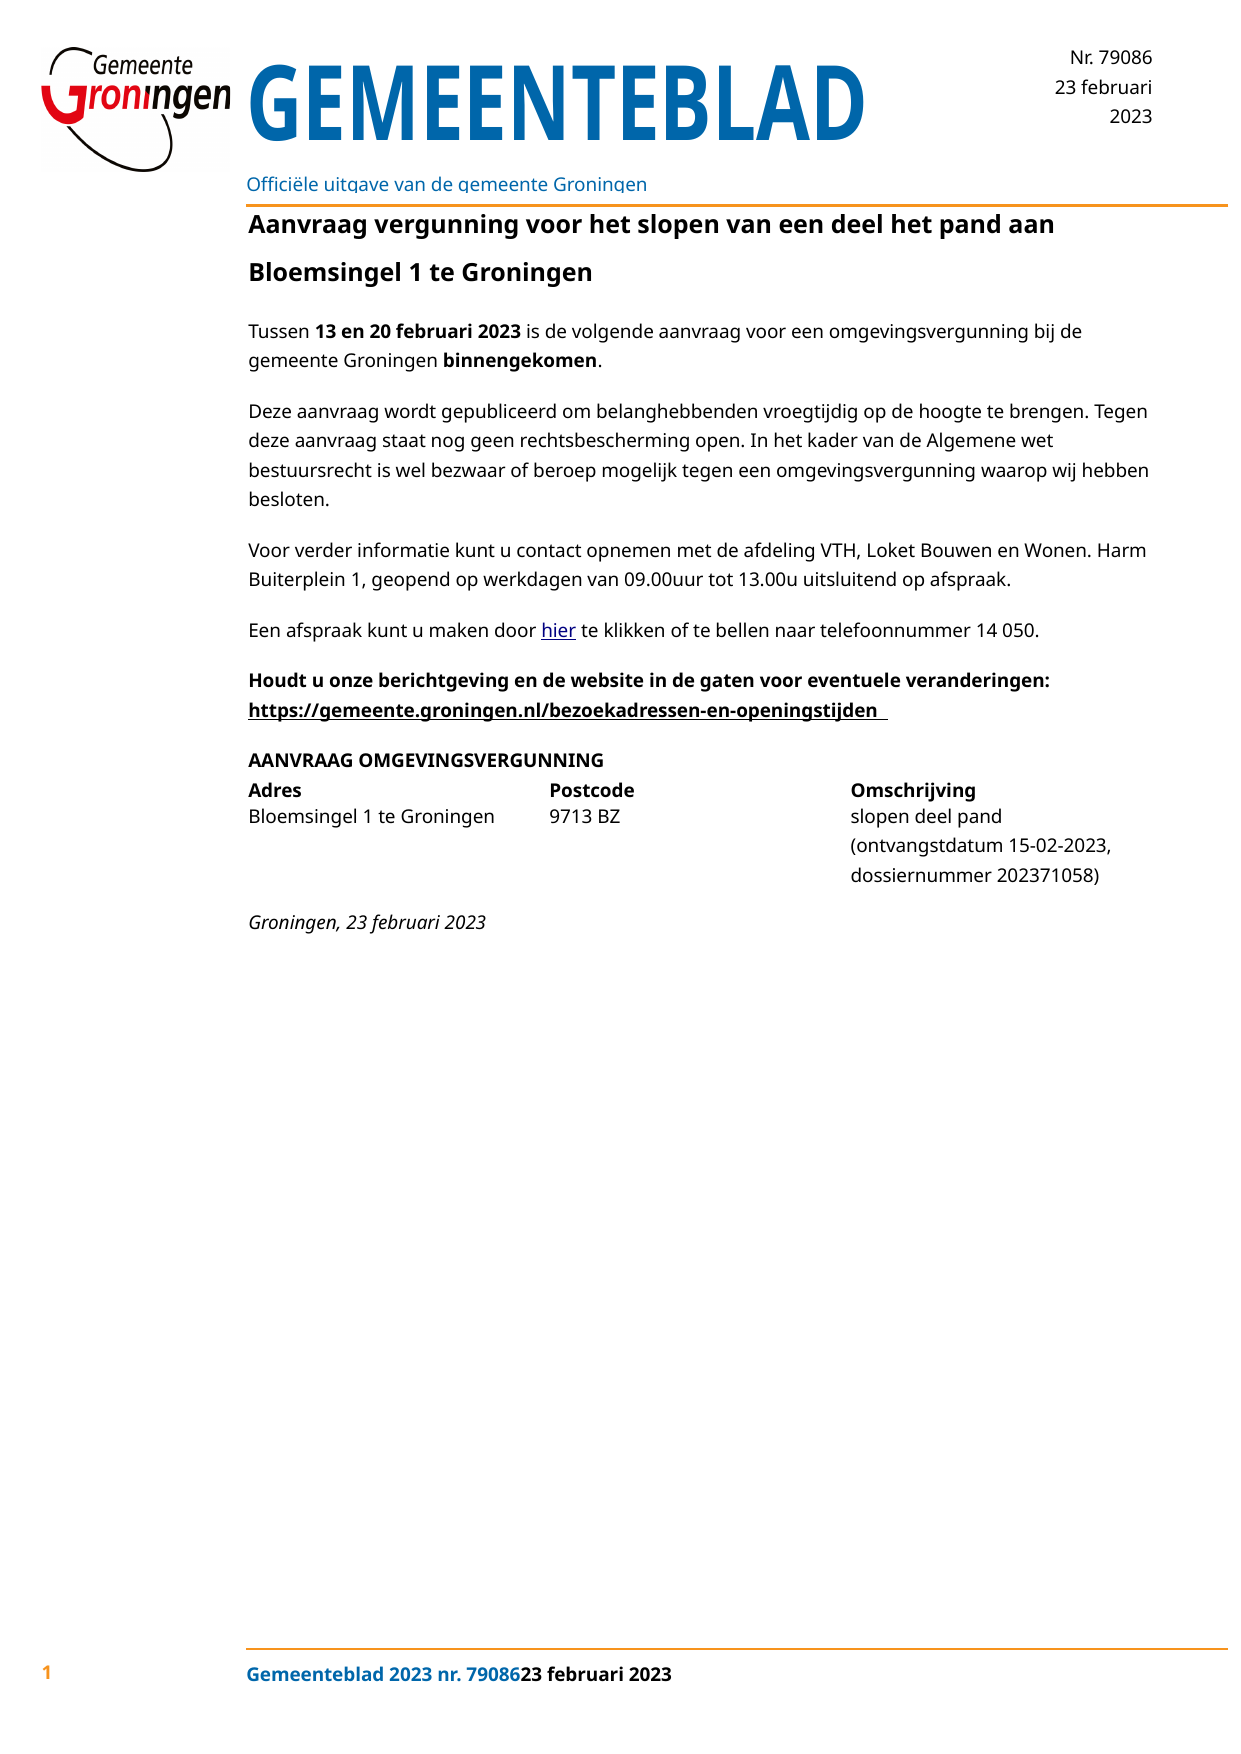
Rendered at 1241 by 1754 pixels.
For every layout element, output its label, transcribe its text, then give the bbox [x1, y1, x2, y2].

table_header Adres [248, 777, 549, 803]
text Tussen 13 en 20 februari 2023 is de volgende aanvraag voor een omgevingsvergunning bij de gemeente Groningen binnengekomen. [248, 318, 1152, 373]
text Houdt u onze berichtgeving en de website in de gaten voor eventuele veranderingen: https://gemeente.groningen.nl/bezoekadressen-en-openingstijden [248, 667, 1152, 723]
text AANVRAAG OMGEVINGSVERGUNNING [248, 747, 1152, 773]
text Groningen, 23 februari 2023 [248, 909, 1152, 935]
table_cell slopen deel pand (ontvangstdatum 15-02-2023, dossiernummer 202371058) [850, 803, 1152, 888]
text Een afspraak kunt u maken door hier te klikken of te bellen naar telefoonnummer 14 050. [248, 617, 1152, 643]
text Aanvraag vergunning voor het slopen van een deel het pand aan Bloemsingel 1 te Groningen [248, 207, 1152, 288]
table_cell Bloemsingel 1 te Groningen [248, 803, 549, 888]
table_header Postcode [549, 777, 850, 803]
table_header Omschrijving [850, 777, 1152, 803]
text Voor verder informatie kunt u contact opnemen met de afdeling VTH, Loket Bouwen en Wonen. Harm Buiterplein 1, geopend op werkdagen van 09.00uur tot 13.00u uitsluitend op afspraak. [248, 537, 1152, 592]
text Deze aanvraag wordt gepubliceerd om belanghebbenden vroegtijdig op de hoogte te brengen. Tegen deze aanvraag staat nog geen rechtsbescherming open. In het kader van de Algemene wet bestuursrecht is wel bezwaar of beroep mogelijk tegen een omgevingsvergunning waarop wij hebben besloten. [248, 398, 1152, 512]
table_cell 9713 BZ [549, 803, 850, 888]
picture [41, 47, 231, 172]
